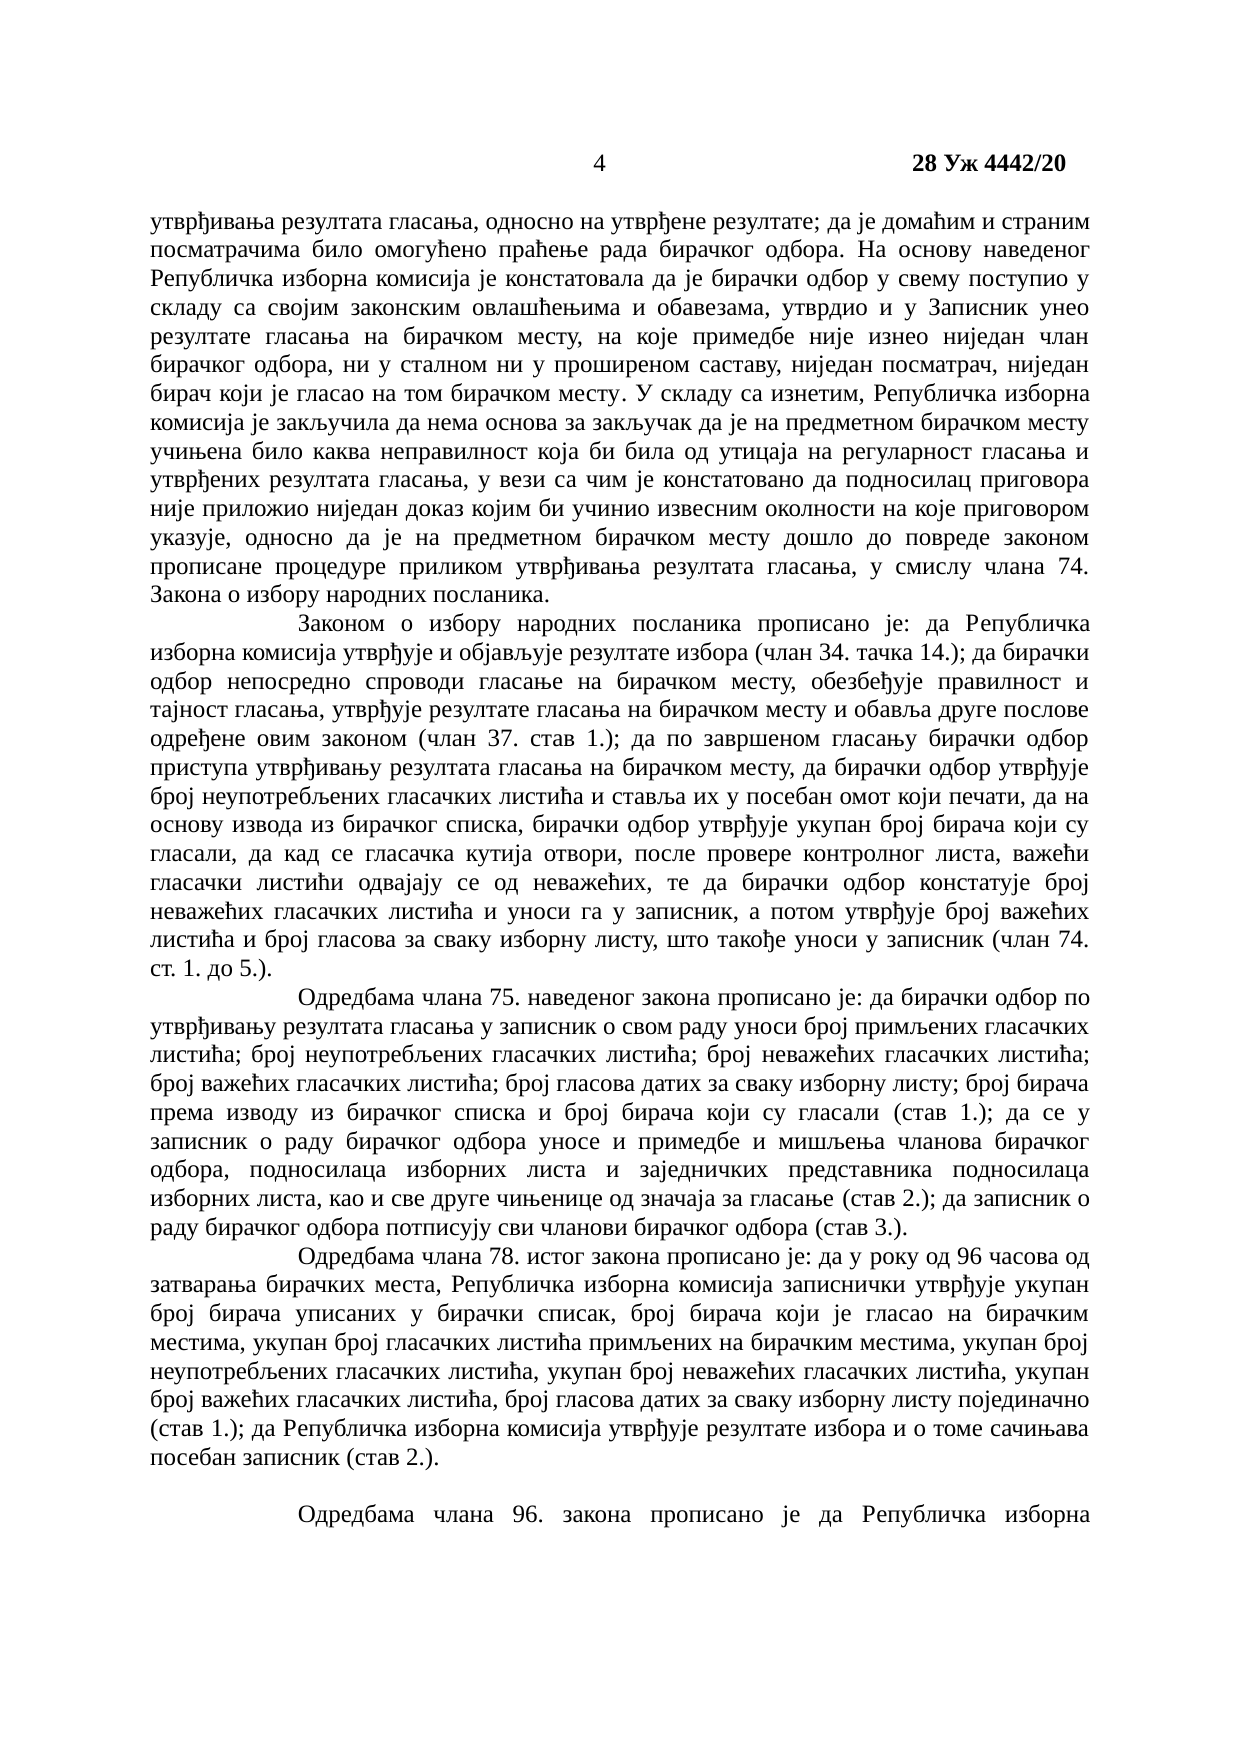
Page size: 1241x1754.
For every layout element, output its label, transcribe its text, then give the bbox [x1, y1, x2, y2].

text утврђивања резултата гласања, односно на утврђене резултате; да је домаћим и страним посматрачима било омогућено праћење рада бирачког одбора. На основу наведеног Републичка изборна комисија је констатовала да је бирачки одбор у свему поступио у складу са својим законским овлашћењима и обавезама, утврдио и у Записник унео резултате гласања на бирачком месту, на које примедбе није изнео ниједан члан бирачког одбора, ни у сталном ни у проширеном саставу, ниједан посматрач, ниједан бирач који је гласао на том бирачком месту. У складу са изнетим, Републичка изборна комисија је закључила да нема основа за закључак да је на предметном бирачком месту учињена било каква неправилност која би била од утицаја на регуларност гласања и утврђених резултата гласања, у вези са чим је констатовано да подносилац приговора није приложио ниједан доказ којим би учинио извесним околности на које приговором указује, односно да је на предметном бирачком месту дошло до повреде законом прописане процедуре приликом утврђивања резултата гласања, у смислу члана 74. Закона о избору народних посланика. [150, 206, 1090, 608]
text Законом о избору народних посланика прописано је: да Републичка изборна комисија утврђује и објављује резултате избора (члан 34. тачка 14.); да бирачки одбор непосредно спроводи гласање на бирачком месту, обезбеђује правилност и тајност гласања, утврђује резултате гласања на бирачком месту и обавља друге послове одређене овим законом (члан 37. став 1.); да по завршеном гласању бирачки одбор приступа утврђивању резултата гласања на бирачком месту, да бирачки одбор утврђује број неупотребљених гласачких листића и ставља их у посебан омот који печати, да на основу извода из бирачког списка, бирачки одбор утврђује укупан број бирача који су гласали, да кад се гласачка кутија отвори, после провере контролног листа, важећи гласачки листићи одвајају се од неважећих, те да бирачки одбор констатује број неважећих гласачких листића и уноси га у записник, а потом утврђује број важећих листића и број гласова за сваку изборну листу, што такође уноси у записник (члан 74. ст. 1. до 5.). [150, 608, 1090, 982]
text Одредбама члана 96. закона прописано је да Републичка изборна [150, 1499, 1090, 1528]
text Одредбама члана 75. наведеног закона прописано је: да бирачки одбор по утврђивању резултата гласања у записник о свом раду уноси број примљених гласачких листића; број неупотребљених гласачких листића; број неважећих гласачких листића; број важећих гласачких листића; број гласова датих за сваку изборну листу; број бирача према изводу из бирачког списка и број бирача који су гласали (став 1.); да се у записник о раду бирачког одбора уносе и примедбе и мишљења чланова бирачког одбора, подносилаца изборних листа и заједничких представника подносилаца изборних листа, као и све друге чињенице од значаја за гласање (став 2.); да записник о раду бирачког одбора потписују сви чланови бирачког одбора (став 3.). [150, 982, 1090, 1241]
text Одредбама члана 78. истог закона прописано је: да у року од 96 часова од затварања бирачких места, Републичка изборна комисија записнички утврђује укупан број бирача уписаних у бирачки списак, број бирача који је гласао на бирачким местима, укупан број гласачких листића примљених на бирачким местима, укупан број неупотребљених гласачких листића, укупан број неважећих гласачких листића, укупан број важећих гласачких листића, број гласова датих за сваку изборну листу појединачно (став 1.); да Републичка изборна комисија утврђује резултате избора и о томе сачињава посебан записник (став 2.). [150, 1241, 1090, 1471]
